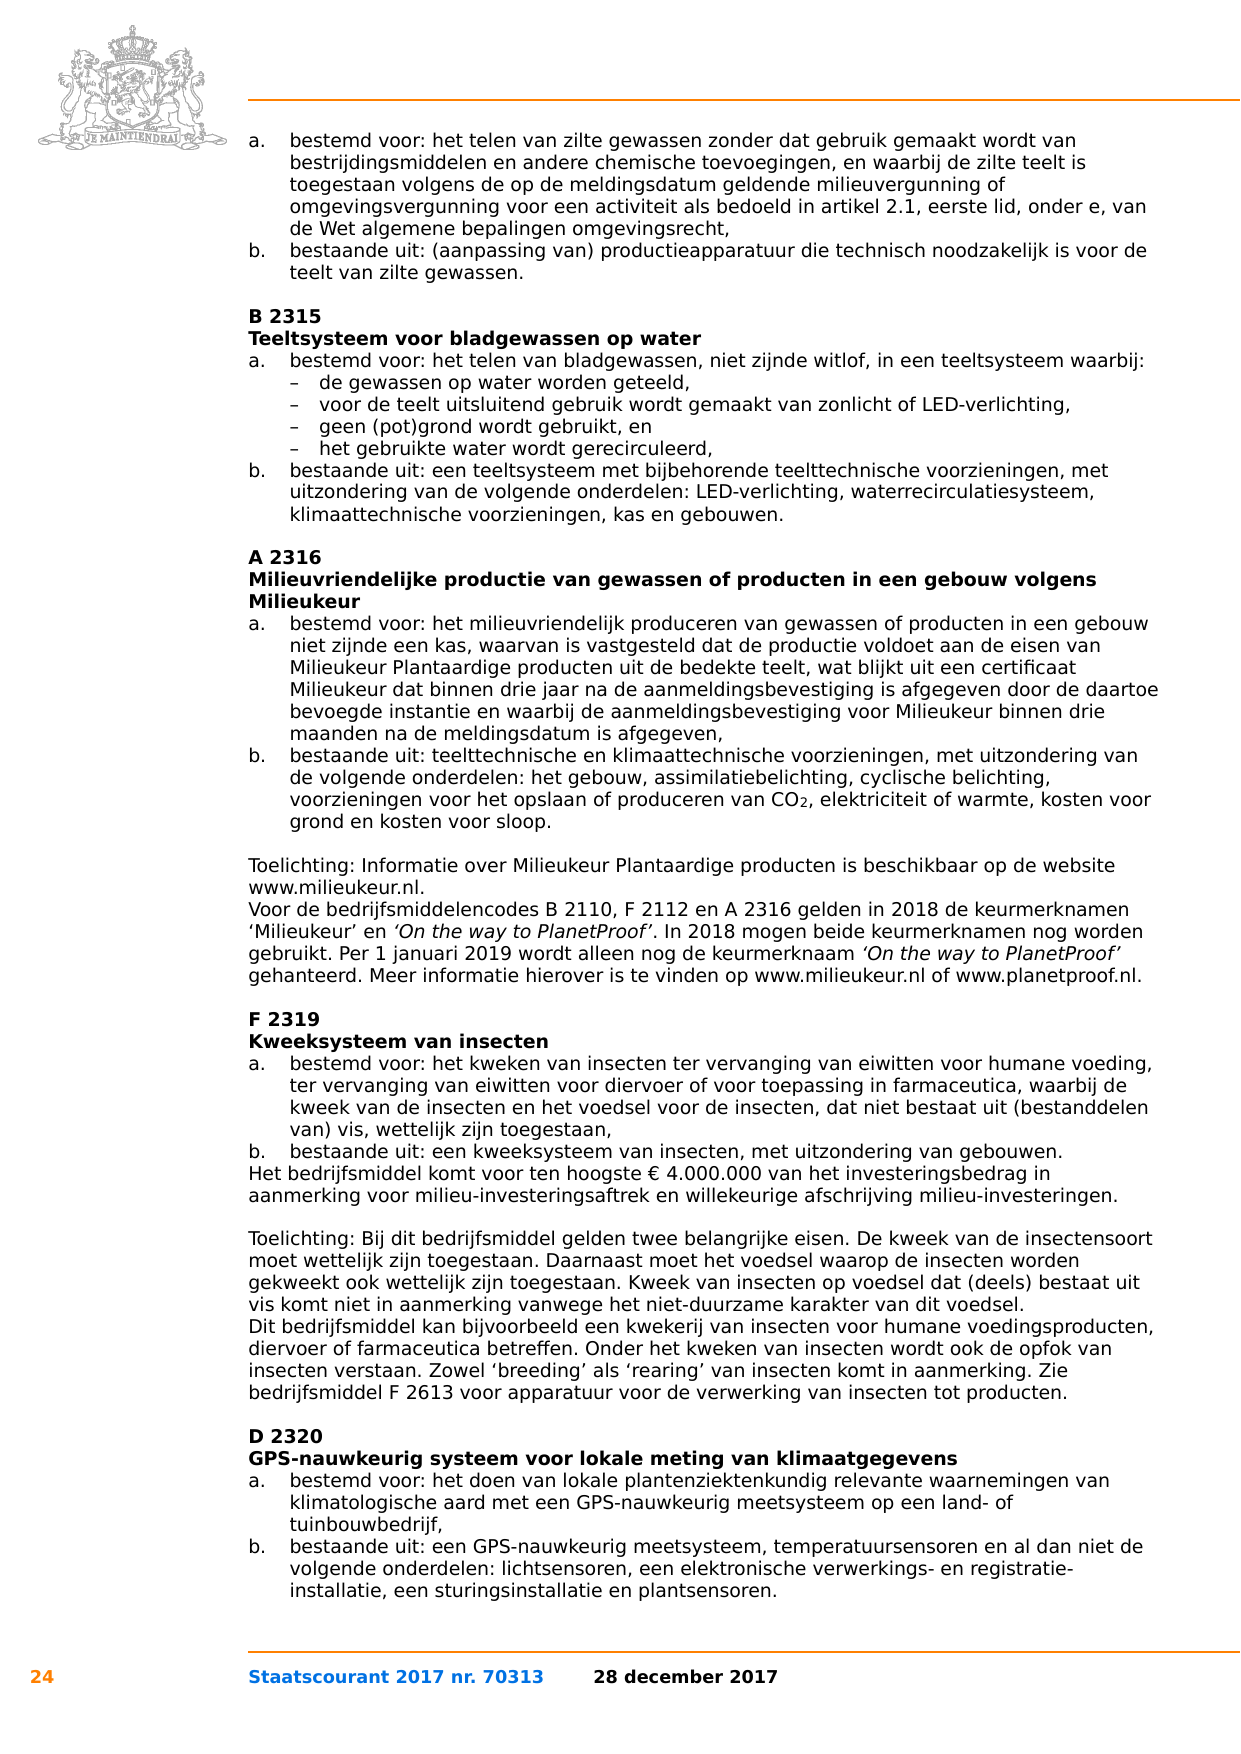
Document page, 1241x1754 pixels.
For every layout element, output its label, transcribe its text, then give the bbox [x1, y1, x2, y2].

text B 2315 [248, 306, 1163, 328]
text a. bestemd voor: het kweken van insecten ter vervanging van eiwitten voor humane voeding, ter vervanging van eiwitten voor diervoer of voor toepassing in farmaceutica, waarbij de kweek van de insecten en het voedsel voor de insecten, dat niet bestaat uit (bestanddelen van) vis, wettelijk zijn toegestaan, [248, 1053, 1163, 1141]
text Toelichting: Bij dit bedrijfsmiddel gelden twee belangrijke eisen. De kweek van de insectensoort moet wettelijk zijn toegestaan. Daarnaast moet het voedsel waarop de insecten worden gekweekt ook wettelijk zijn toegestaan. Kweek van insecten op voedsel dat (deels) bestaat uit vis komt niet in aanmerking vanwege het niet-duurzame karakter van dit voedsel. [248, 1228, 1163, 1316]
text Milieuvriendelijke productie van gewassen of producten in een gebouw volgens Milieukeur [248, 569, 1163, 613]
text GPS-nauwkeurig systeem voor lokale meting van klimaatgegevens [248, 1448, 1163, 1470]
text D 2320 [248, 1426, 1163, 1448]
text Voor de bedrijfsmiddelencodes B 2110, F 2112 en A 2316 gelden in 2018 de keurmerknamen ‘Milieukeur’ en ‘On the way to PlanetProof’. In 2018 mogen beide keurmerknamen nog worden gebruikt. Per 1 januari 2019 wordt alleen nog de keurmerknaam ‘On the way to PlanetProof’ gehanteerd. Meer informatie hierover is te vinden op www.milieukeur.nl of www.planetproof.nl. [248, 899, 1163, 987]
text A 2316 [248, 547, 1163, 569]
text – de gewassen op water worden geteeld, [289, 372, 1163, 393]
text a. bestemd voor: het milieuvriendelijk produceren van gewassen of producten in een gebouw niet zijnde een kas, waarvan is vastgesteld dat de productie voldoet aan de eisen van Milieukeur Plantaardige producten uit de bedekte teelt, wat blijkt uit een certificaat Milieukeur dat binnen drie jaar na de aanmeldingsbevestiging is afgegeven door de daartoe bevoegde instantie en waarbij de aanmeldingsbevestiging voor Milieukeur binnen drie maanden na de meldingsdatum is afgegeven, [248, 613, 1163, 745]
text b. bestaande uit: (aanpassing van) productieapparatuur die technisch noodzakelijk is voor de teelt van zilte gewassen. [248, 240, 1163, 284]
text b. bestaande uit: een teeltsysteem met bijbehorende teelttechnische voorzieningen, met uitzondering van de volgende onderdelen: LED-verlichting, waterrecirculatiesysteem, klimaattechnische voorzieningen, kas en gebouwen. [248, 459, 1163, 525]
text – voor de teelt uitsluitend gebruik wordt gemaakt van zonlicht of LED-verlichting, [289, 393, 1163, 416]
text – het gebruikte water wordt gerecirculeerd, [289, 437, 1163, 459]
text – geen (pot)grond wordt gebruikt, en [289, 416, 1163, 437]
text Dit bedrijfsmiddel kan bijvoorbeeld een kwekerij van insecten voor humane voedingsproducten, diervoer of farmaceutica betreffen. Onder het kweken van insecten wordt ook de opfok van insecten verstaan. Zowel ‘breeding’ als ‘rearing’ van insecten komt in aanmerking. Zie bedrijfsmiddel F 2613 voor apparatuur voor de verwerking van insecten tot producten. [248, 1316, 1163, 1404]
text b. bestaande uit: teelttechnische en klimaattechnische voorzieningen, met uitzondering van de volgende onderdelen: het gebouw, assimilatiebelichting, cyclische belichting, voorzieningen voor het opslaan of produceren van CO2, elektriciteit of warmte, kosten voor grond en kosten voor sloop. [248, 745, 1163, 833]
picture [38, 25, 227, 150]
text Het bedrijfsmiddel komt voor ten hoogste € 4.000.000 van het investeringsbedrag in aanmerking voor milieu-investeringsaftrek en willekeurige afschrijving milieu-investeringen. [248, 1162, 1163, 1206]
text F 2319 [248, 1009, 1163, 1031]
text a. bestemd voor: het telen van zilte gewassen zonder dat gebruik gemaakt wordt van bestrijdingsmiddelen en andere chemische toevoegingen, en waarbij de zilte teelt is toegestaan volgens de op de meldingsdatum geldende milieuvergunning of omgevingsvergunning voor een activiteit als bedoeld in artikel 2.1, eerste lid, onder e, van de Wet algemene bepalingen omgevingsrecht, [248, 130, 1163, 240]
text b. bestaande uit: een kweeksysteem van insecten, met uitzondering van gebouwen. [248, 1141, 1163, 1162]
text Kweeksysteem van insecten [248, 1031, 1163, 1053]
text b. bestaande uit: een GPS-nauwkeurig meetsysteem, temperatuursensoren en al dan niet de volgende onderdelen: lichtsensoren, een elektronische verwerkings- en registratie-installatie, een sturingsinstallatie en plantsensoren. [248, 1536, 1163, 1602]
text a. bestemd voor: het telen van bladgewassen, niet zijnde witlof, in een teeltsysteem waarbij: [248, 349, 1163, 372]
text Toelichting: Informatie over Milieukeur Plantaardige producten is beschikbaar op de website www.milieukeur.nl. [248, 855, 1163, 899]
text Teeltsysteem voor bladgewassen op water [248, 328, 1163, 349]
text a. bestemd voor: het doen van lokale plantenziektenkundig relevante waarnemingen van klimatologische aard met een GPS-nauwkeurig meetsysteem op een land- of tuinbouwbedrijf, [248, 1470, 1163, 1536]
